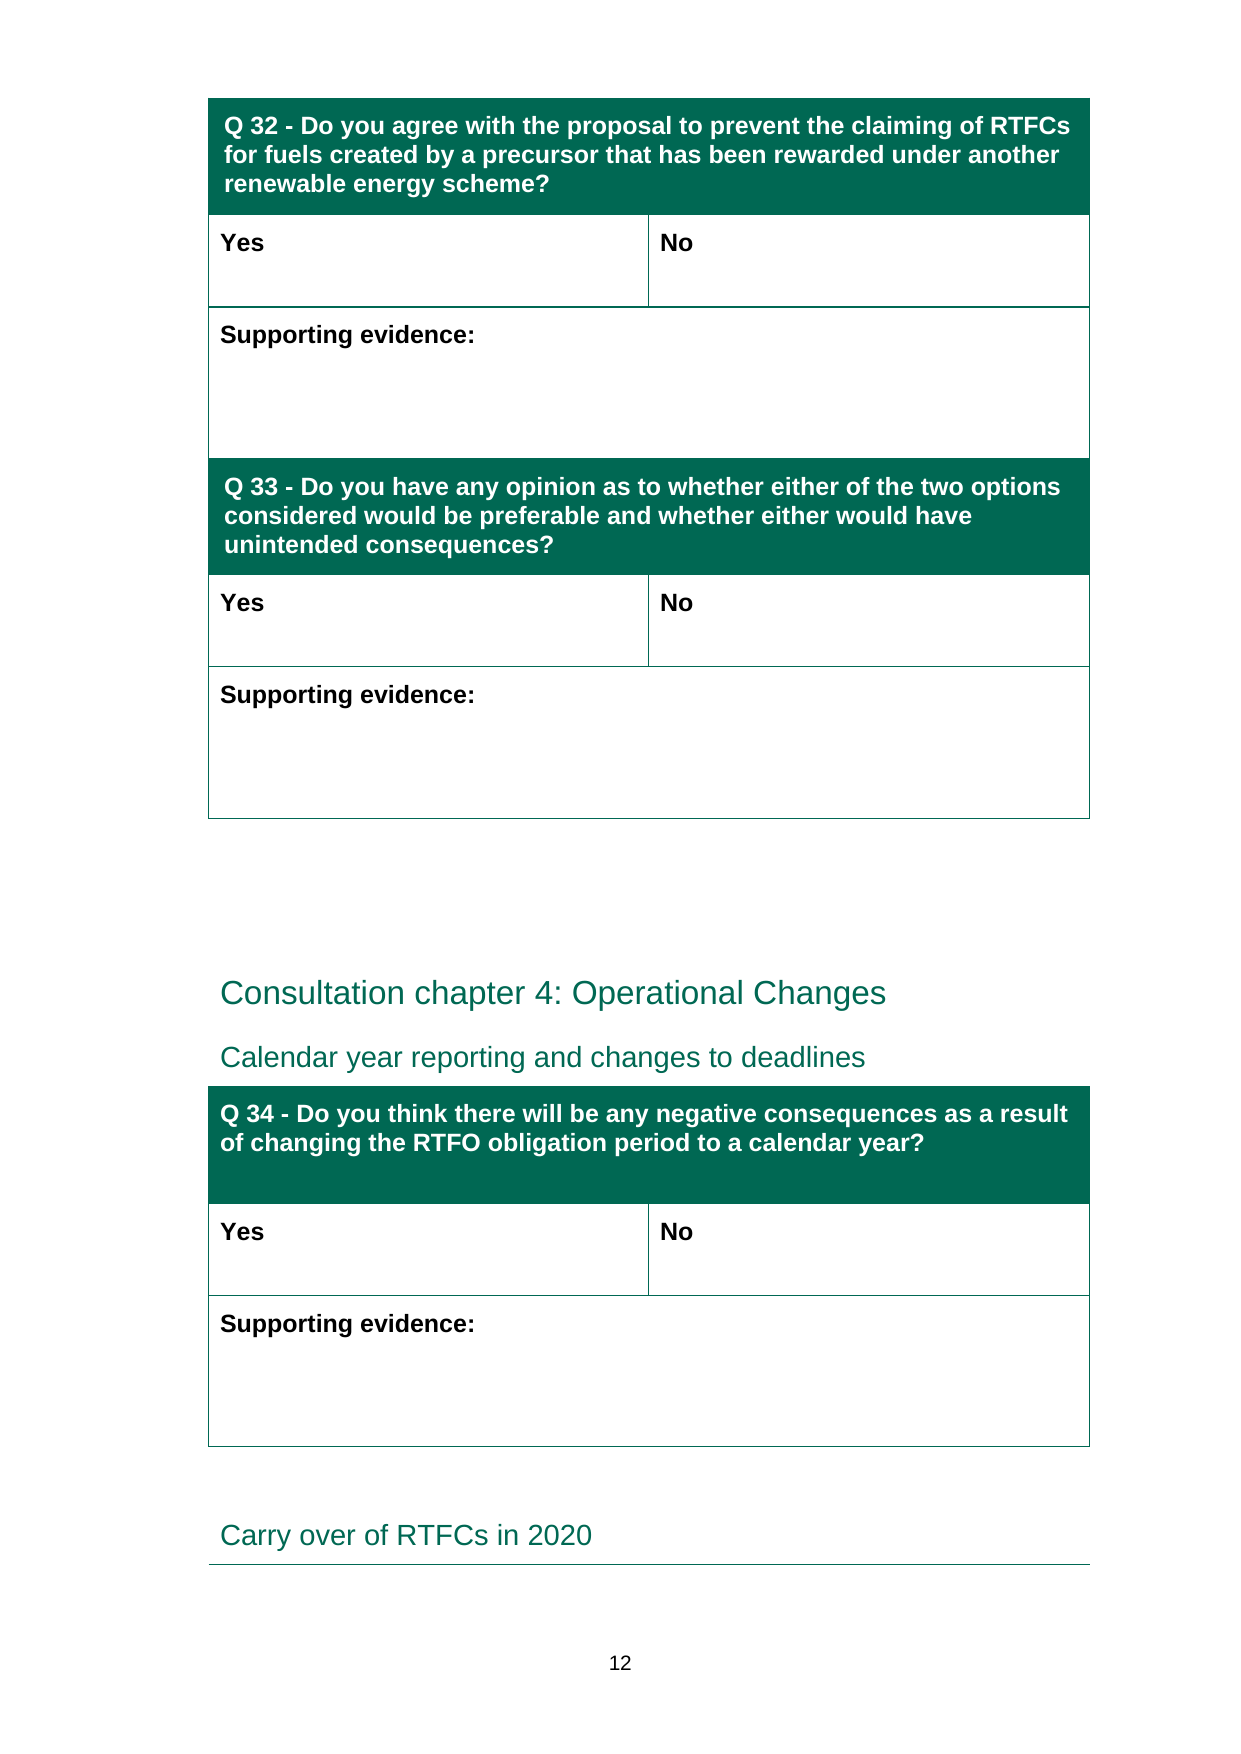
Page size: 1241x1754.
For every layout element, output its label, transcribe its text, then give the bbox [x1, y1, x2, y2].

table_cell Q 33 - Do you have any opinion as to whether either of the two options considered would be preferable and whether either would have unintended consequences? [209, 459, 1089, 574]
table_cell [209, 819, 1090, 934]
table_cell Consultation chapter 4: Operational Changes Calendar year reporting and changes to deadlines [209, 934, 1090, 1086]
table_cell Yes [209, 575, 648, 666]
table_cell Q 32 - Do you agree with the proposal to prevent the claiming of RTFCs for fuels created by a precursor that has been rewarded under another renewable energy scheme? [209, 99, 1089, 214]
table_cell Q 34 - Do you think there will be any negative consequences as a result of changing the RTFO obligation period to a calendar year? [209, 1086, 1089, 1203]
table_cell Yes [209, 215, 648, 306]
table_cell No [649, 1204, 1089, 1295]
table_cell Carry over of RTFCs in 2020 [209, 1447, 1090, 1564]
table_cell No [649, 575, 1089, 666]
table_cell Supporting evidence: [209, 1296, 1089, 1446]
table_cell Supporting evidence: [209, 308, 1089, 458]
table_cell No [649, 215, 1089, 306]
table_cell Yes [209, 1204, 648, 1295]
table_cell Supporting evidence: [209, 667, 1089, 817]
